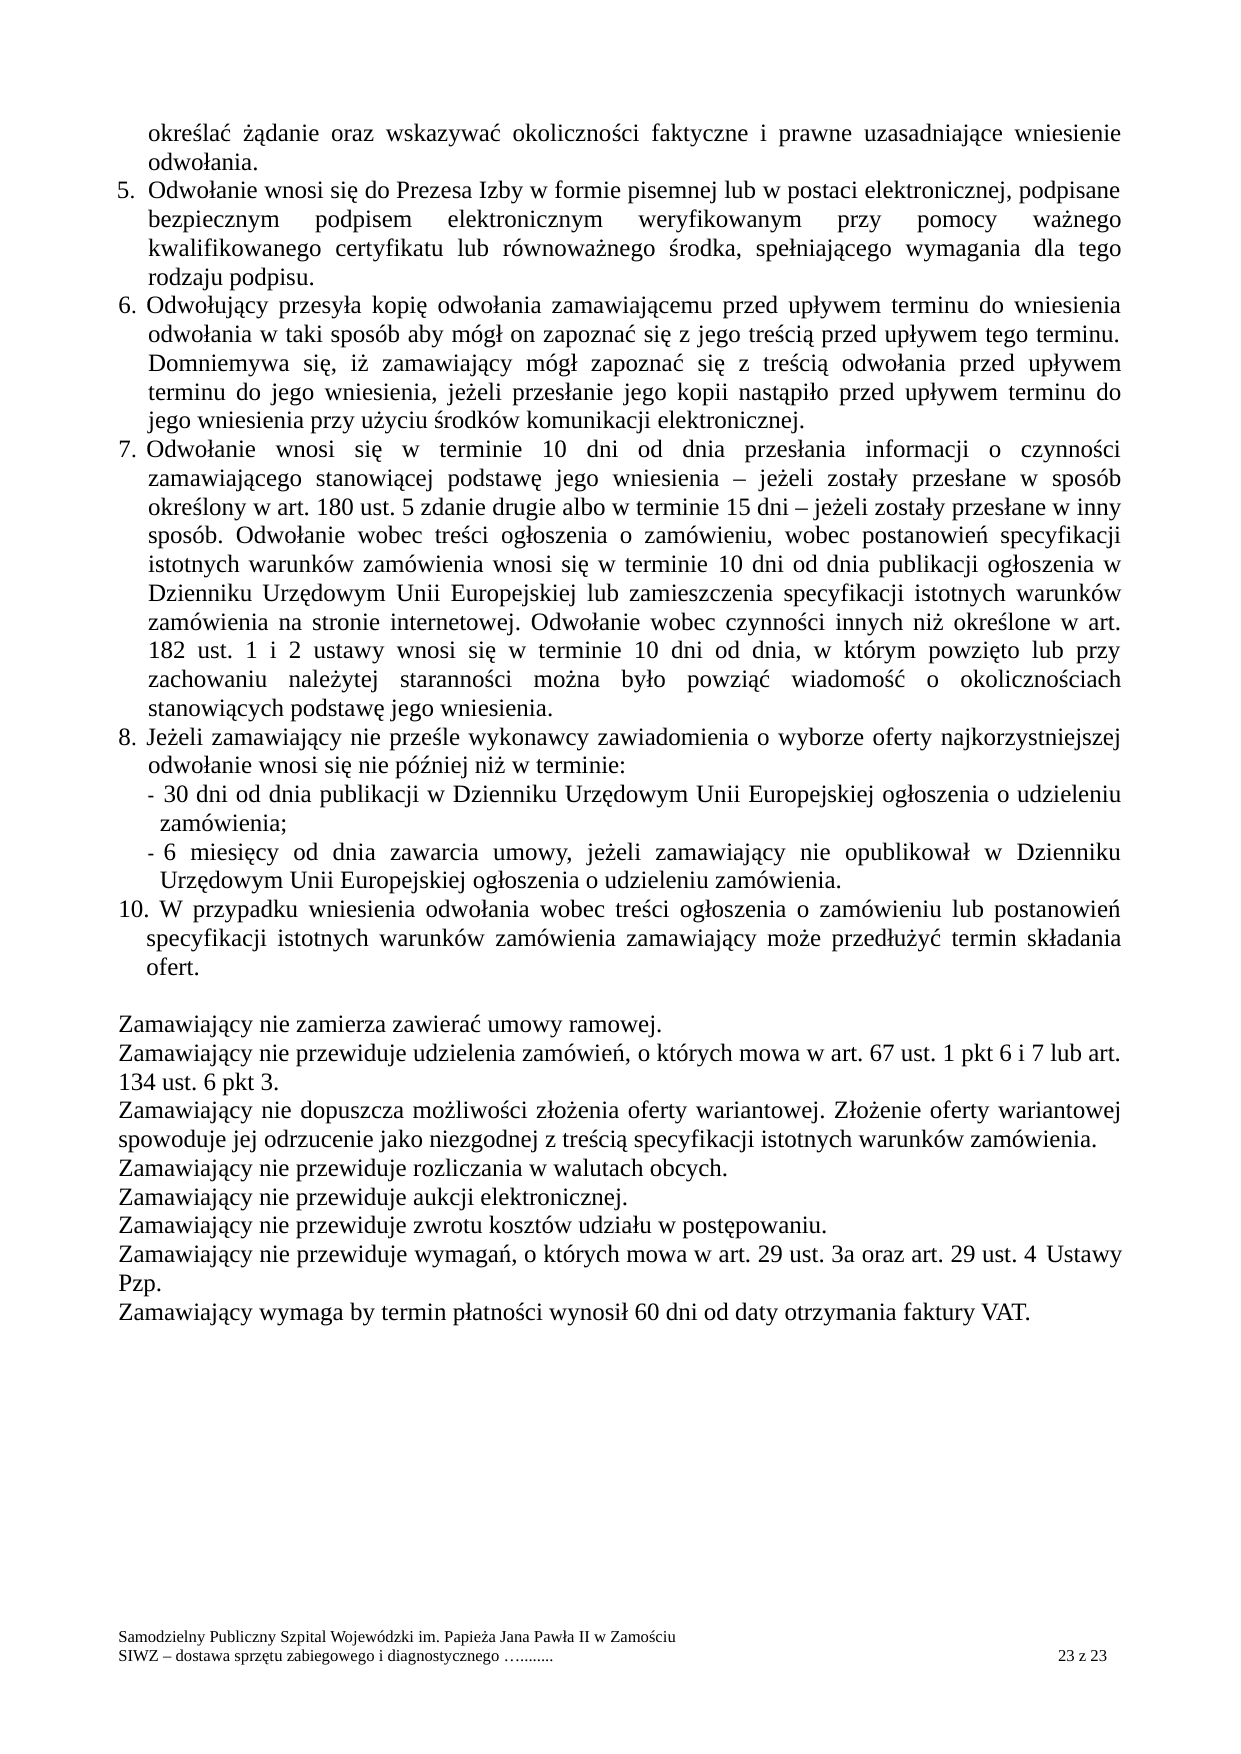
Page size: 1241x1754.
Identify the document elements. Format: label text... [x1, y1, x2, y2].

list określać żądanie oraz wskazywać okoliczności faktyczne i prawne uzasadniające wniesienie odwołania. [117, 118, 1122, 176]
text Zamawiający nie przewiduje rozliczania w walutach obcych. [118, 1153, 1122, 1182]
list Odwołanie wnosi się w terminie 10 dni od dnia przesłania informacji o czynności zamawiającego stanowiącej podstawę jego wniesienia – jeżeli zostały przesłane w sposób określony w art. 180 ust. 5 zdanie drugie albo w terminie 15 dni – jeżeli zostały przesłane w inny sposób. Odwołanie wobec treści ogłoszenia o zamówieniu, wobec postanowień specyfikacji istotnych warunków zamówienia wnosi się w terminie 10 dni od dnia publikacji ogłoszenia w Dzienniku Urzędowym Unii Europejskiej lub zamieszczenia specyfikacji istotnych warunków zamówienia na stronie internetowej. Odwołanie wobec czynności innych niż określone w art. 182 ust. 1 i 2 ustawy wnosi się w terminie 10 dni od dnia, w którym powzięto lub przy zachowaniu należytej staranności można było powziąć wiadomość o okolicznościach stanowiących podstawę jego wniesienia. [118, 434, 1122, 722]
text 10. W przypadku wniesienia odwołania wobec treści ogłoszenia o zamówieniu lub postanowień specyfikacji istotnych warunków zamówienia zamawiający może przedłużyć termin składania ofert. [118, 894, 1122, 981]
text Zamawiający nie przewiduje udzielenia zamówień, o których mowa w art. 67 ust. 1 pkt 6 i 7 lub art. 134 ust. 6 pkt 3. [118, 1038, 1122, 1096]
text Zamawiający nie dopuszcza możliwości złożenia oferty wariantowej. Złożenie oferty wariantowej spowoduje jej odrzucenie jako niezgodnej z treścią specyfikacji istotnych warunków zamówienia. [118, 1096, 1122, 1153]
text Zamawiający nie zamierza zawierać umowy ramowej. [118, 1009, 1122, 1038]
text Zamawiający nie przewiduje wymagań, o których mowa w art. 29 ust. 3a oraz art. 29 ust. 4 Ustawy Pzp. [118, 1239, 1122, 1297]
list Jeżeli zamawiający nie prześle wykonawcy zawiadomienia o wyborze oferty najkorzystniejszej odwołanie wnosi się nie później niż w terminie: [118, 722, 1122, 779]
list Odwołujący przesyła kopię odwołania zamawiającemu przed upływem terminu do wniesienia odwołania w taki sposób aby mógł on zapoznać się z jego treścią przed upływem tego terminu. Domniemywa się, iż zamawiający mógł zapoznać się z treścią odwołania przed upływem terminu do jego wniesienia, jeżeli przesłanie jego kopii nastąpiło przed upływem terminu do jego wniesienia przy użyciu środków komunikacji elektronicznej. [118, 291, 1122, 434]
list 30 dni od dnia publikacji w Dzienniku Urzędowym Unii Europejskiej ogłoszenia o udzieleniu zamówienia; [148, 779, 1122, 837]
list 6 miesięcy od dnia zawarcia umowy, jeżeli zamawiający nie opublikował w Dzienniku Urzędowym Unii Europejskiej ogłoszenia o udzieleniu zamówienia. [148, 837, 1122, 894]
text Zamawiający wymaga by termin płatności wynosił 60 dni od daty otrzymania faktury VAT. [118, 1297, 1122, 1326]
list Odwołanie wnosi się do Prezesa Izby w formie pisemnej lub w postaci elektronicznej, podpisane bezpiecznym podpisem elektronicznym weryfikowanym przy pomocy ważnego kwalifikowanego certyfikatu lub równoważnego środka, spełniającego wymagania dla tego rodzaju podpisu. [117, 176, 1122, 291]
text Zamawiający nie przewiduje zwrotu kosztów udziału w postępowaniu. [118, 1211, 1122, 1239]
text Zamawiający nie przewiduje aukcji elektronicznej. [118, 1182, 1122, 1211]
